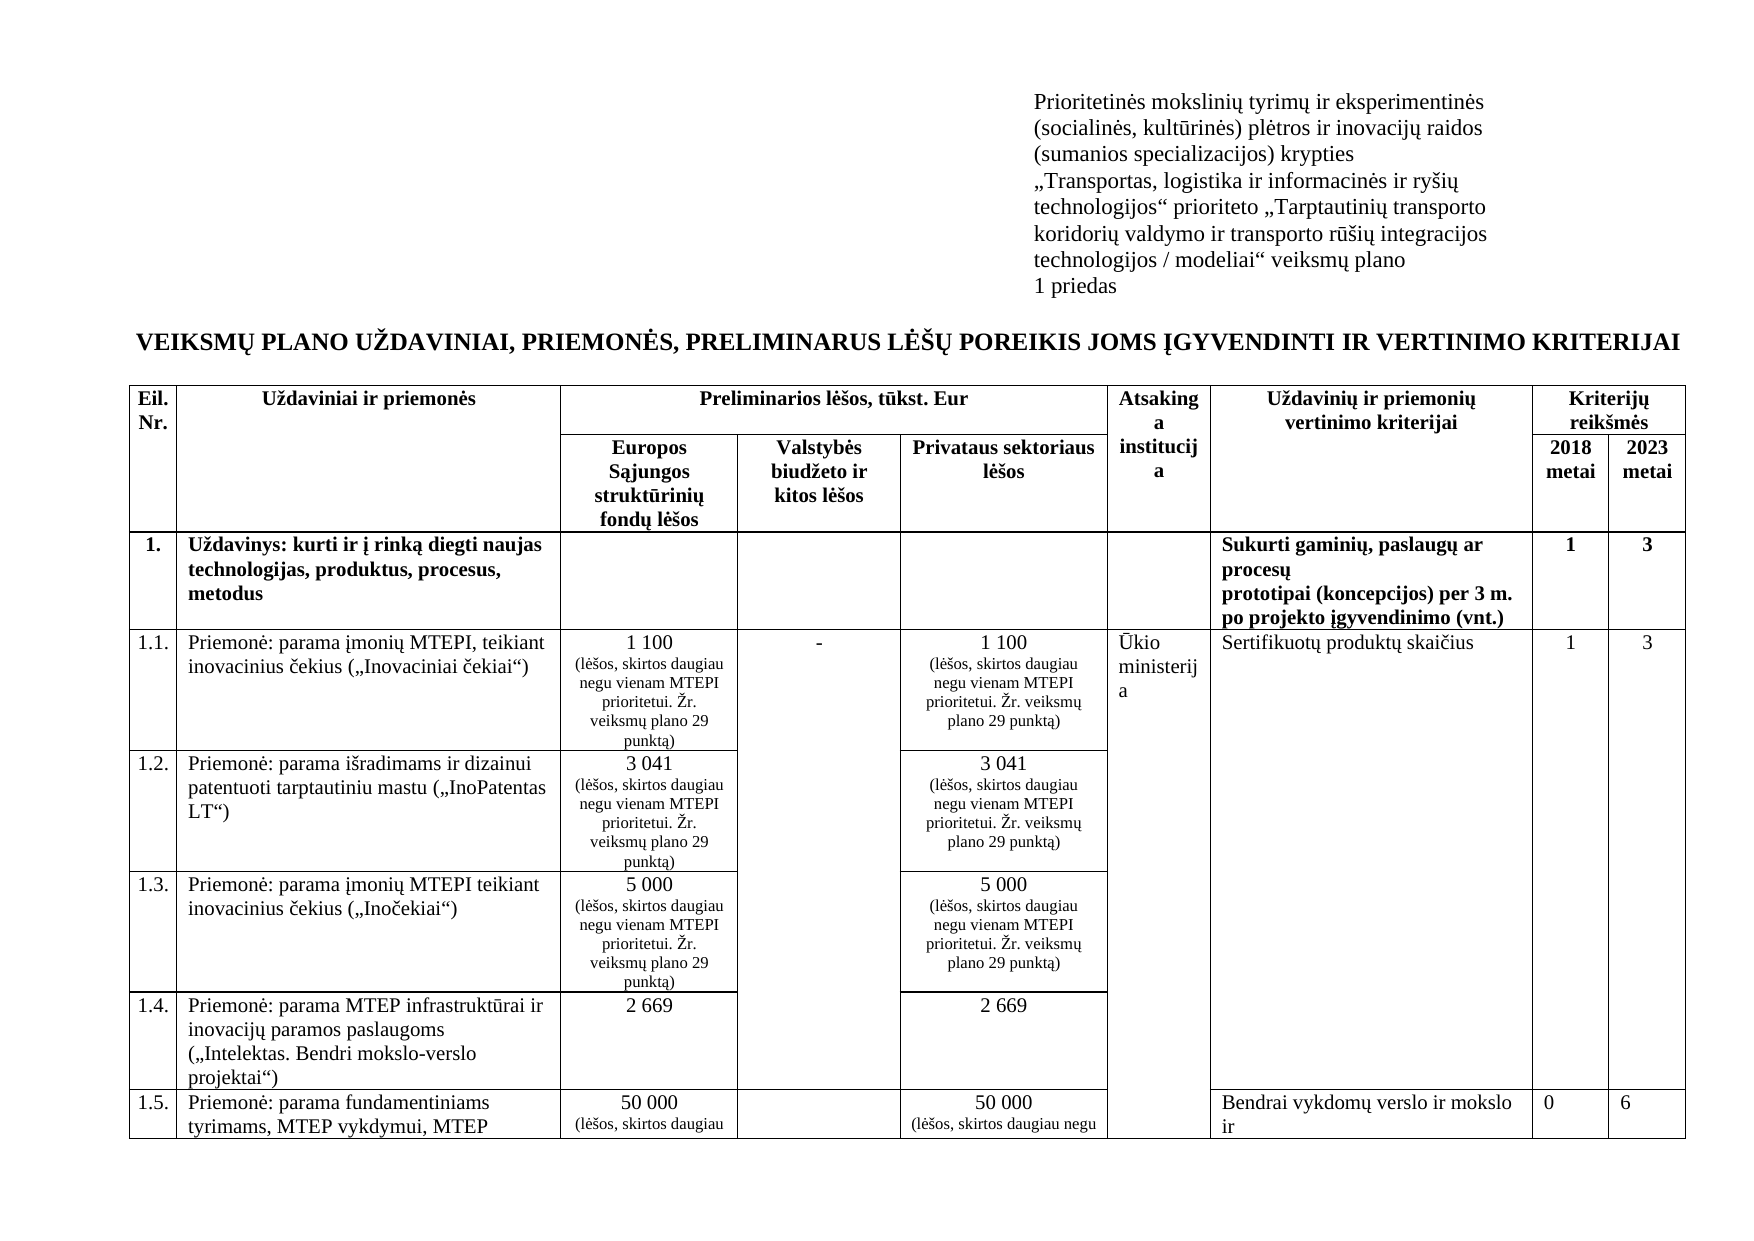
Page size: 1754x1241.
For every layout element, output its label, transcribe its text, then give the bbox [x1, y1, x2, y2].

table_cell 2018 metai [1533, 435, 1608, 531]
table_cell Ūkio ministerija [1108, 630, 1210, 1138]
table_cell 1 [1533, 533, 1608, 629]
table_header Eil. Nr. [130, 386, 176, 531]
table_cell Priemonė: parama fundamentiniams tyrimams, MTEP vykdymui, MTEP [177, 1090, 560, 1138]
table_header Kriterijų reikšmės [1533, 386, 1685, 434]
table_cell 1.3. [130, 872, 176, 991]
table_cell 1 [1533, 630, 1608, 1089]
table_cell 1.5. [130, 1090, 176, 1138]
table_cell [561, 533, 737, 629]
text 1 priedas [1034, 272, 1698, 299]
text VEIKSMŲ PLANO UŽDAVINIAI, priemonĖS, Preliminarus lėšų poreikis JOMS įgyvendinTi IR VERTINIMO KRITERIJAI [118, 327, 1698, 356]
table_cell Priemonė: parama įmonių MTEPI, teikiant inovacinius čekius („Inovaciniai čekiai“) [177, 630, 560, 749]
table_cell 3 041 (lėšos, skirtos daugiau negu vienam MTEPI prioritetui. Žr. veiksmų plano 29 punktą) [561, 751, 737, 871]
text (sumanios specializacijos) krypties [1034, 141, 1698, 167]
text Prioritetinės mokslinių tyrimų ir eksperimentinės [1034, 88, 1698, 114]
table_header Atsakinga institucija [1108, 386, 1210, 531]
table_cell 1.4. [130, 993, 176, 1089]
table_cell 1.1. [130, 630, 176, 749]
table_header Uždaviniai ir priemonės [177, 386, 560, 531]
table_cell [1108, 533, 1210, 629]
table_cell Europos Sąjungos struktūrinių fondų lėšos [561, 435, 737, 531]
table_cell Priemonė: parama įmonių MTEPI teikiant inovacinius čekius („Inočekiai“) [177, 872, 560, 991]
table_cell Sertifikuotų produktų skaičius [1211, 630, 1532, 1089]
table_cell 2 669 [901, 993, 1107, 1089]
table_cell Valstybės biudžeto ir kitos lėšos [738, 435, 900, 531]
text technologijos“ prioriteto „Tarptautinių transporto [1034, 193, 1698, 219]
table_cell 1 100 (lėšos, skirtos daugiau negu vienam MTEPI prioritetui. Žr. veiksmų plano 29 punktą) [901, 630, 1107, 749]
table_cell [738, 1090, 900, 1138]
table_cell - [738, 630, 900, 1089]
table_cell 5 000 (lėšos, skirtos daugiau negu vienam MTEPI prioritetui. Žr. veiksmų plano 29 punktą) [901, 872, 1107, 991]
text koridorių valdymo ir transporto rūšių integracijos [1034, 219, 1698, 246]
table_cell 1 100 (lėšos, skirtos daugiau negu vienam MTEPI prioritetui. Žr. veiksmų plano 29 punktą) [561, 630, 737, 749]
table_cell Privataus sektoriaus lėšos [901, 435, 1107, 531]
table_cell 5 000 (lėšos, skirtos daugiau negu vienam MTEPI prioritetui. Žr. veiksmų plano 29 punktą) [561, 872, 737, 991]
table_cell [738, 533, 900, 629]
table_cell 3 [1609, 533, 1685, 629]
table_cell Priemonė: parama išradimams ir dizainui patentuoti tarptautiniu mastu („InoPatentas LT“) [177, 751, 560, 871]
table_cell 0 [1533, 1090, 1608, 1138]
table_header Uždavinių ir priemonių vertinimo kriterijai [1211, 386, 1532, 531]
table_cell 1.2. [130, 751, 176, 871]
text (socialinės, kultūrinės) plėtros ir inovacijų raidos [1034, 114, 1698, 141]
table_cell Sukurti gaminių, paslaugų ar procesų prototipai (koncepcijos) per 3 m. po projekto įgyvendinimo (vnt.) [1211, 533, 1532, 629]
table_cell 3 [1609, 630, 1685, 1089]
table_cell 3 041 (lėšos, skirtos daugiau negu vienam MTEPI prioritetui. Žr. veiksmų plano 29 punktą) [901, 751, 1107, 871]
table_cell [901, 533, 1107, 629]
table_cell 1. [130, 533, 176, 629]
table_cell 50 000 (lėšos, skirtos daugiau [561, 1090, 737, 1138]
table_cell Uždavinys: kurti ir į rinką diegti naujas technologijas, produktus, procesus, metodus [177, 533, 560, 629]
text technologijos / modeliai“ veiksmų plano [1034, 246, 1698, 272]
table_cell Priemonė: parama MTEP infrastruktūrai ir inovacijų paramos paslaugoms („Intelektas. Bendri mokslo-verslo projektai“) [177, 993, 560, 1089]
table_cell 6 [1609, 1090, 1685, 1138]
text „Transportas, logistika ir informacinės ir ryšių [1034, 167, 1698, 193]
table_cell 2 669 [561, 993, 737, 1089]
table_cell 2023 metai [1609, 435, 1685, 531]
table_cell 50 000 (lėšos, skirtos daugiau negu [901, 1090, 1107, 1138]
table_header Preliminarios lėšos, tūkst. Eur [561, 386, 1107, 434]
table_cell Bendrai vykdomų verslo ir mokslo ir [1211, 1090, 1532, 1138]
